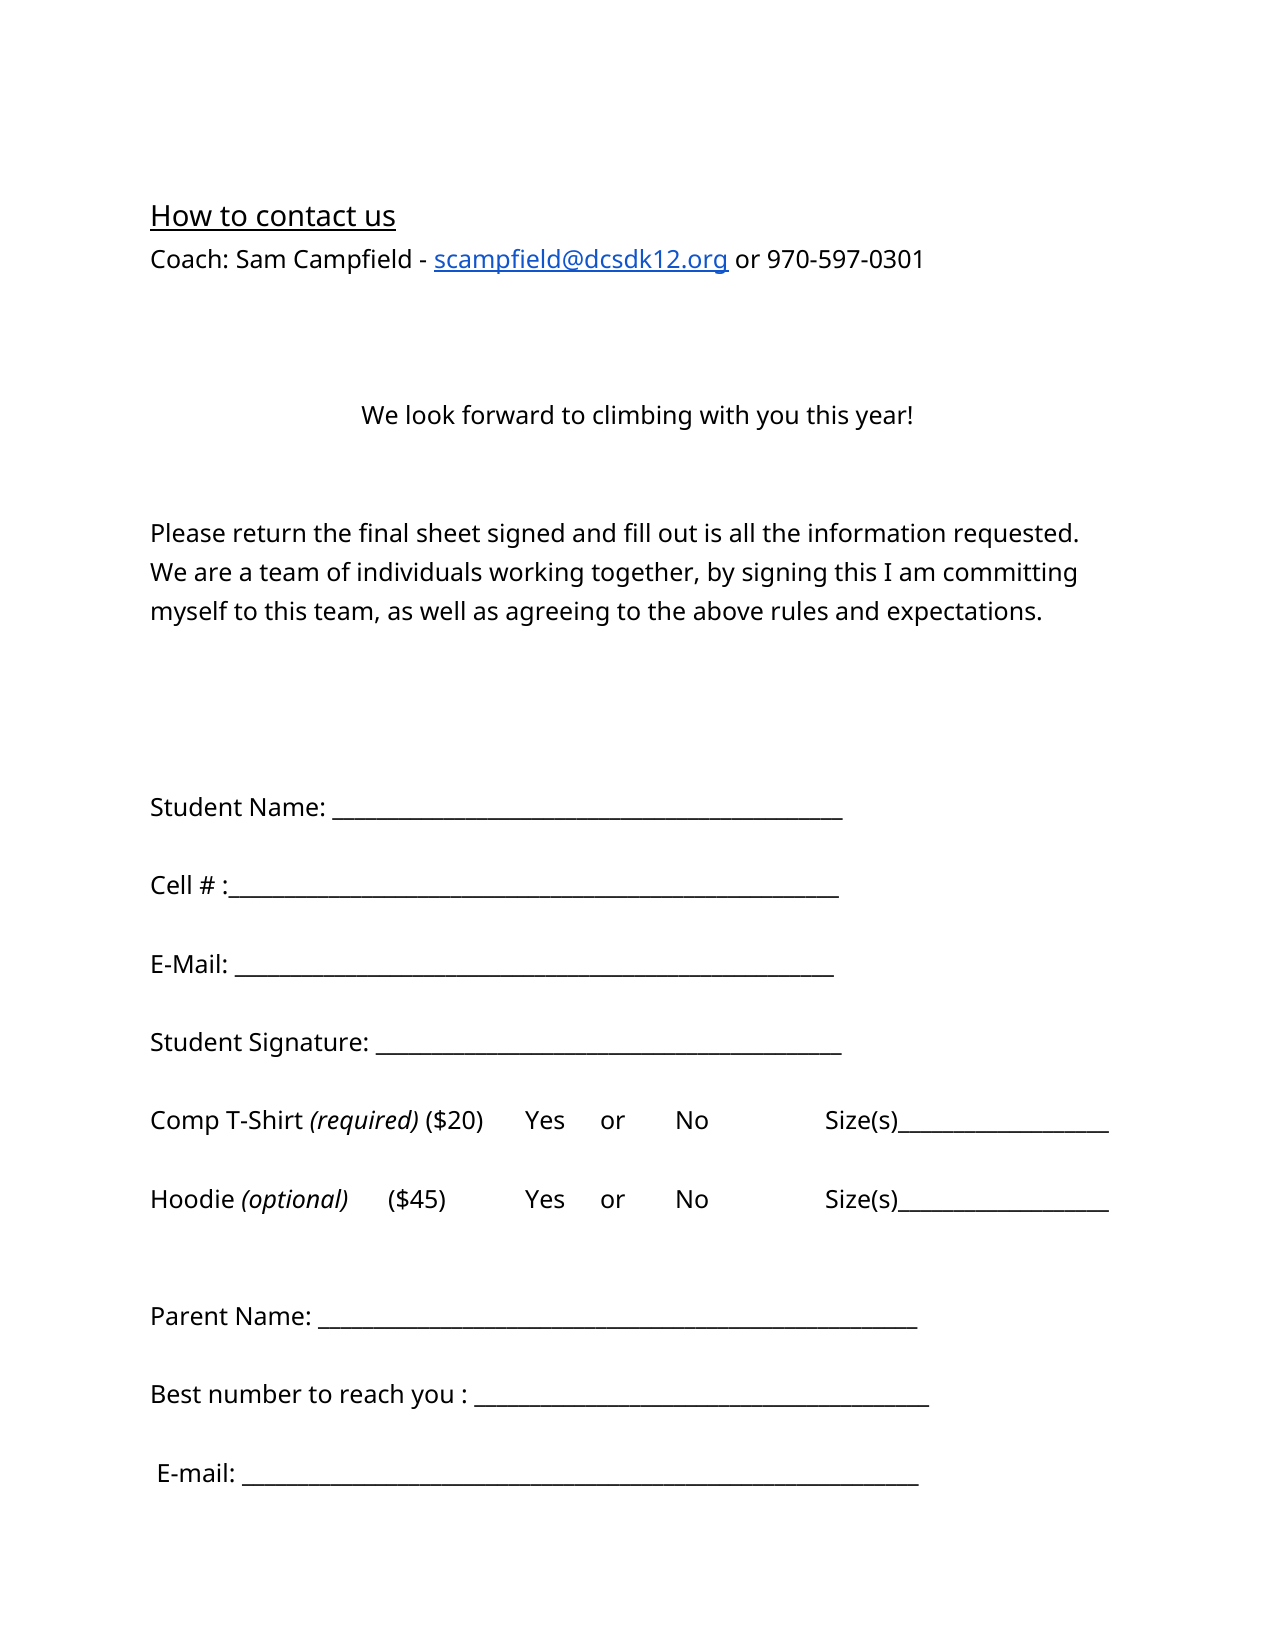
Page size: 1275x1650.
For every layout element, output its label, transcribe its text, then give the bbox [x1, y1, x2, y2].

text Student Name: ______________________________________________ [150, 789, 1125, 824]
text Comp T-Shirt (required) ($20) Yes or No Size(s)___________________ [150, 1103, 1125, 1137]
text Best number to reach you : _________________________________________ [150, 1377, 1125, 1411]
text Please return the final sheet signed and fill out is all the information requested. [150, 515, 1125, 549]
text We look forward to climbing with you this year! [150, 398, 1125, 432]
text Hoodie (optional) ($45) Yes or No Size(s)___________________ [150, 1181, 1125, 1215]
text Student Signature: __________________________________________ [150, 1024, 1125, 1059]
text We are a team of individuals working together, by signing this I am committing myself to this team, as well as agreeing to the above rules and expectations. [150, 554, 1125, 628]
text Parent Name: ______________________________________________________ [150, 1299, 1125, 1333]
text E-mail: _____________________________________________________________ [150, 1455, 1125, 1489]
text How to contact us [150, 196, 1125, 235]
text E-Mail: ______________________________________________________ [150, 946, 1125, 980]
text Coach: Sam Campfield - scampfield@dcsdk12.org or 970-597-0301 [150, 241, 1125, 275]
text Cell # :_______________________________________________________ [150, 868, 1125, 902]
